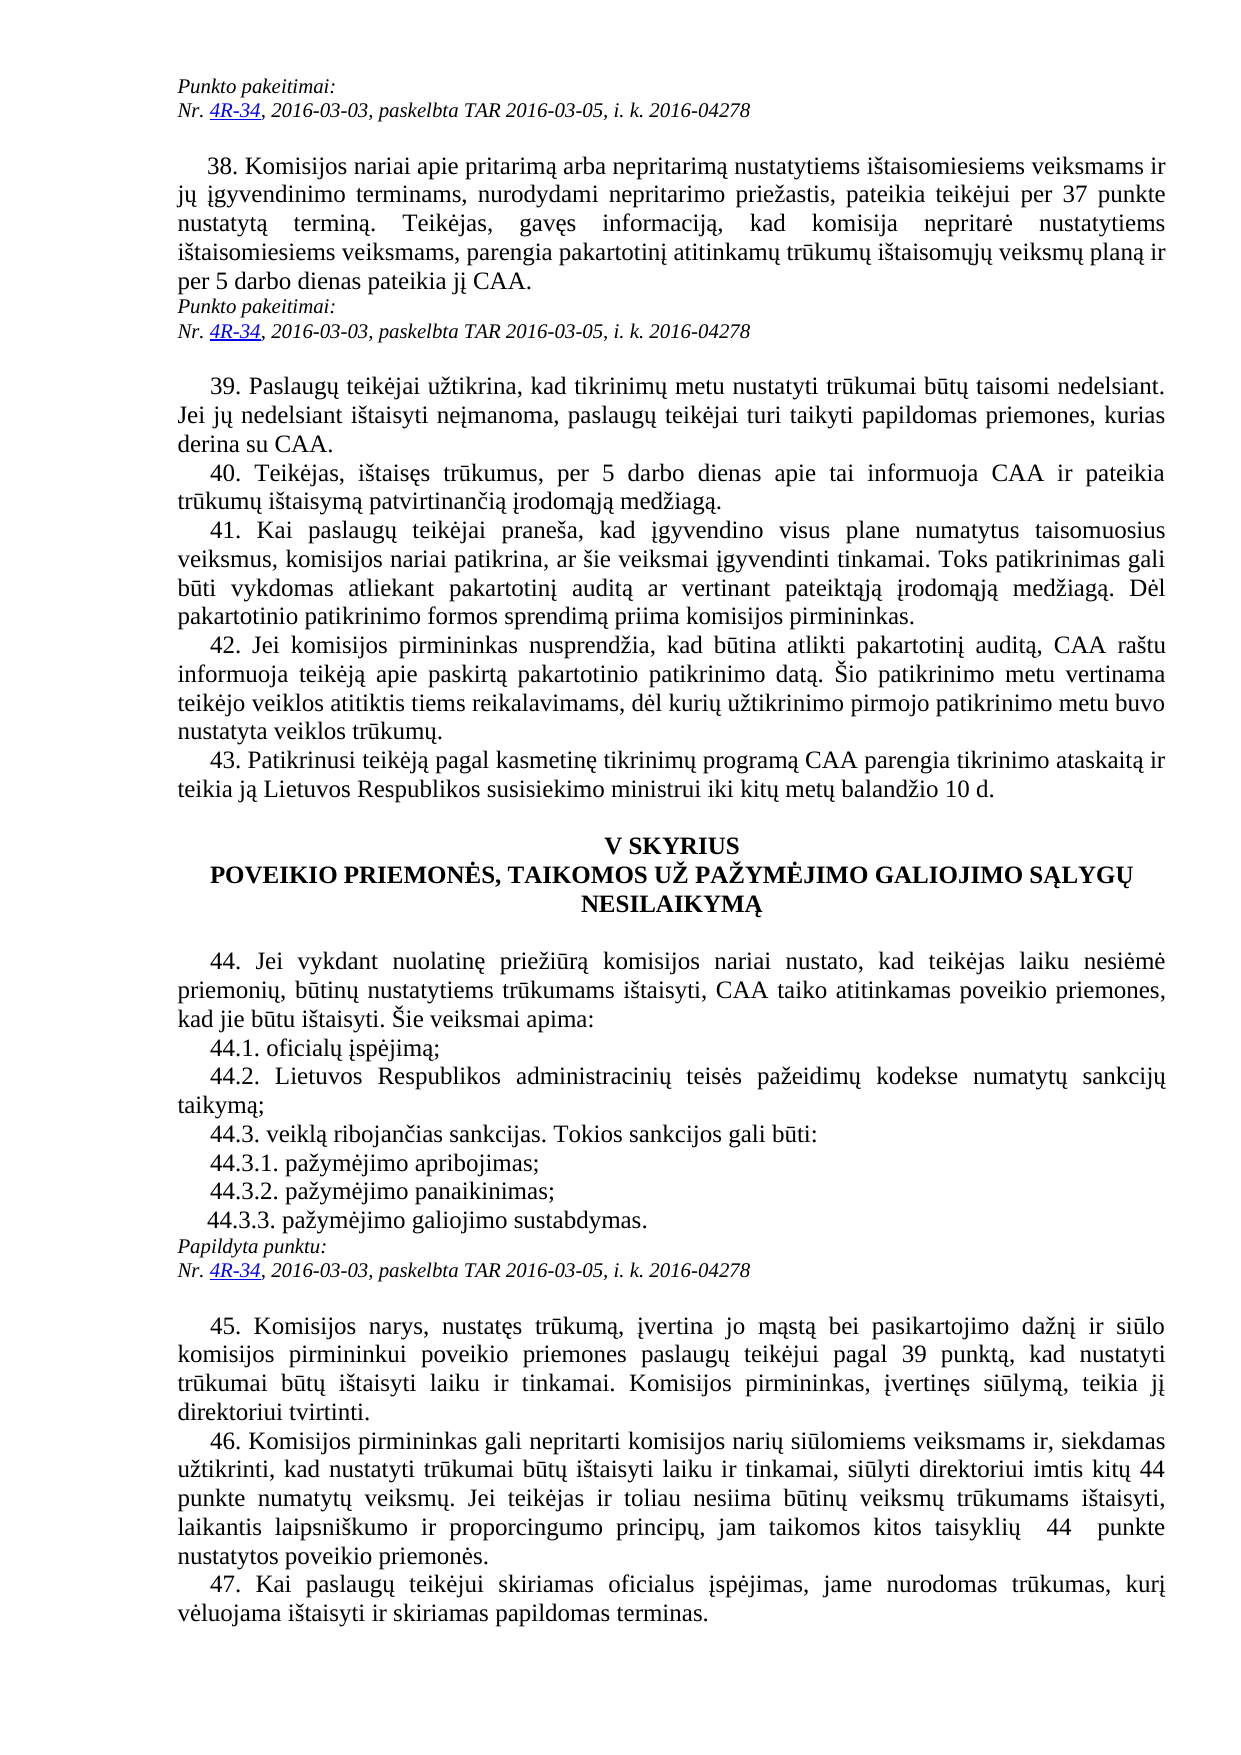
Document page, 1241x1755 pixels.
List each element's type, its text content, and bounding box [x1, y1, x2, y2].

text Nr. 4R-34, 2016-03-03, paskelbta TAR 2016-03-05, i. k. 2016-04278 [177, 318, 1166, 343]
text V SKYRIUS [177, 831, 1166, 860]
text Punkto pakeitimai: [177, 294, 1166, 318]
text Nr. 4R-34, 2016-03-03, paskelbta TAR 2016-03-05, i. k. 2016-04278 [177, 1258, 1166, 1282]
text 44. Jei vykdant nuolatinę priežiūrą komisijos nariai nustato, kad teikėjas laiku nesiėmė priemonių, būtinų nustatytiems trūkumams ištaisyti, CAA taiko atitinkamas poveikio priemones, kad jie būtu ištaisyti. Šie veiksmai apima: [177, 946, 1166, 1033]
text 44.3.1. pažymėjimo apribojimas; [177, 1148, 1166, 1176]
text 40. Teikėjas, ištaisęs trūkumus, per 5 darbo dienas apie tai informuoja CAA ir pateikia trūkumų ištaisymą patvirtinančią įrodomąją medžiagą. [177, 458, 1166, 515]
text 42. Jei komisijos pirmininkas nusprendžia, kad būtina atlikti pakartotinį auditą, CAA raštu informuoja teikėją apie paskirtą pakartotinio patikrinimo datą. Šio patikrinimo metu vertinama teikėjo veiklos atitiktis tiems reikalavimams, dėl kurių užtikrinimo pirmojo patikrinimo metu buvo nustatyta veiklos trūkumų. [177, 630, 1166, 745]
text 45. Komisijos narys, nustatęs trūkumą, įvertina jo mąstą bei pasikartojimo dažnį ir siūlo komisijos pirmininkui poveikio priemones paslaugų teikėjui pagal 39 punktą, kad nustatyti trūkumai būtų ištaisyti laiku ir tinkamai. Komisijos pirmininkas, įvertinęs siūlymą, teikia jį direktoriui tvirtinti. [177, 1311, 1166, 1426]
text POVEIKIO PRIEMONĖS, TAIKOMOS UŽ PAŽYMĖJIMO GALIOJIMO SĄLYGŲ NESILAIKYMĄ [177, 860, 1166, 918]
text Punkto pakeitimai: [177, 74, 1166, 98]
text 44.3.2. pažymėjimo panaikinimas; [177, 1176, 1166, 1205]
text 38. Komisijos nariai apie pritarimą arba nepritarimą nustatytiems ištaisomiesiems veiksmams ir jų įgyvendinimo terminams, nurodydami nepritarimo priežastis, pateikia teikėjui per 37 punkte nustatytą terminą. Teikėjas, gavęs informaciją, kad komisija nepritarė nustatytiems ištaisomiesiems veiksmams, parengia pakartotinį atitinkamų trūkumų ištaisomųjų veiksmų planą ir per 5 darbo dienas pateikia jį CAA. [177, 151, 1166, 294]
text Papildyta punktu: [177, 1234, 1166, 1258]
text 43. Patikrinusi teikėją pagal kasmetinę tikrinimų programą CAA parengia tikrinimo ataskaitą ir teikia ją Lietuvos Respublikos susisiekimo ministrui iki kitų metų balandžio 10 d. [177, 745, 1166, 803]
text 41. Kai paslaugų teikėjai praneša, kad įgyvendino visus plane numatytus taisomuosius veiksmus, komisijos nariai patikrina, ar šie veiksmai įgyvendinti tinkamai. Toks patikrinimas gali būti vykdomas atliekant pakartotinį auditą ar vertinant pateiktąją įrodomąją medžiagą. Dėl pakartotinio patikrinimo formos sprendimą priima komisijos pirmininkas. [177, 515, 1166, 630]
text 46. Komisijos pirmininkas gali nepritarti komisijos narių siūlomiems veiksmams ir, siekdamas užtikrinti, kad nustatyti trūkumai būtų ištaisyti laiku ir tinkamai, siūlyti direktoriui imtis kitų 44 punkte numatytų veiksmų. Jei teikėjas ir toliau nesiima būtinų veiksmų trūkumams ištaisyti, laikantis laipsniškumo ir proporcingumo principų, jam taikomos kitos taisyklių 44 punkte nustatytos poveikio priemonės. [177, 1426, 1166, 1569]
text Nr. 4R-34, 2016-03-03, paskelbta TAR 2016-03-05, i. k. 2016-04278 [177, 98, 1166, 122]
text 44.3. veiklą ribojančias sankcijas. Tokios sankcijos gali būti: [177, 1119, 1166, 1148]
text 44.3.3. pažymėjimo galiojimo sustabdymas. [177, 1205, 1166, 1234]
text 44.2. Lietuvos Respublikos administracinių teisės pažeidimų kodekse numatytų sankcijų taikymą; [177, 1061, 1166, 1119]
text 39. Paslaugų teikėjai užtikrina, kad tikrinimų metu nustatyti trūkumai būtų taisomi nedelsiant. Jei jų nedelsiant ištaisyti neįmanoma, paslaugų teikėjai turi taikyti papildomas priemones, kurias derina su CAA. [177, 371, 1166, 458]
text 44.1. oficialų įspėjimą; [177, 1033, 1166, 1061]
text 47. Kai paslaugų teikėjui skiriamas oficialus įspėjimas, jame nurodomas trūkumas, kurį vėluojama ištaisyti ir skiriamas papildomas terminas. [177, 1569, 1166, 1627]
